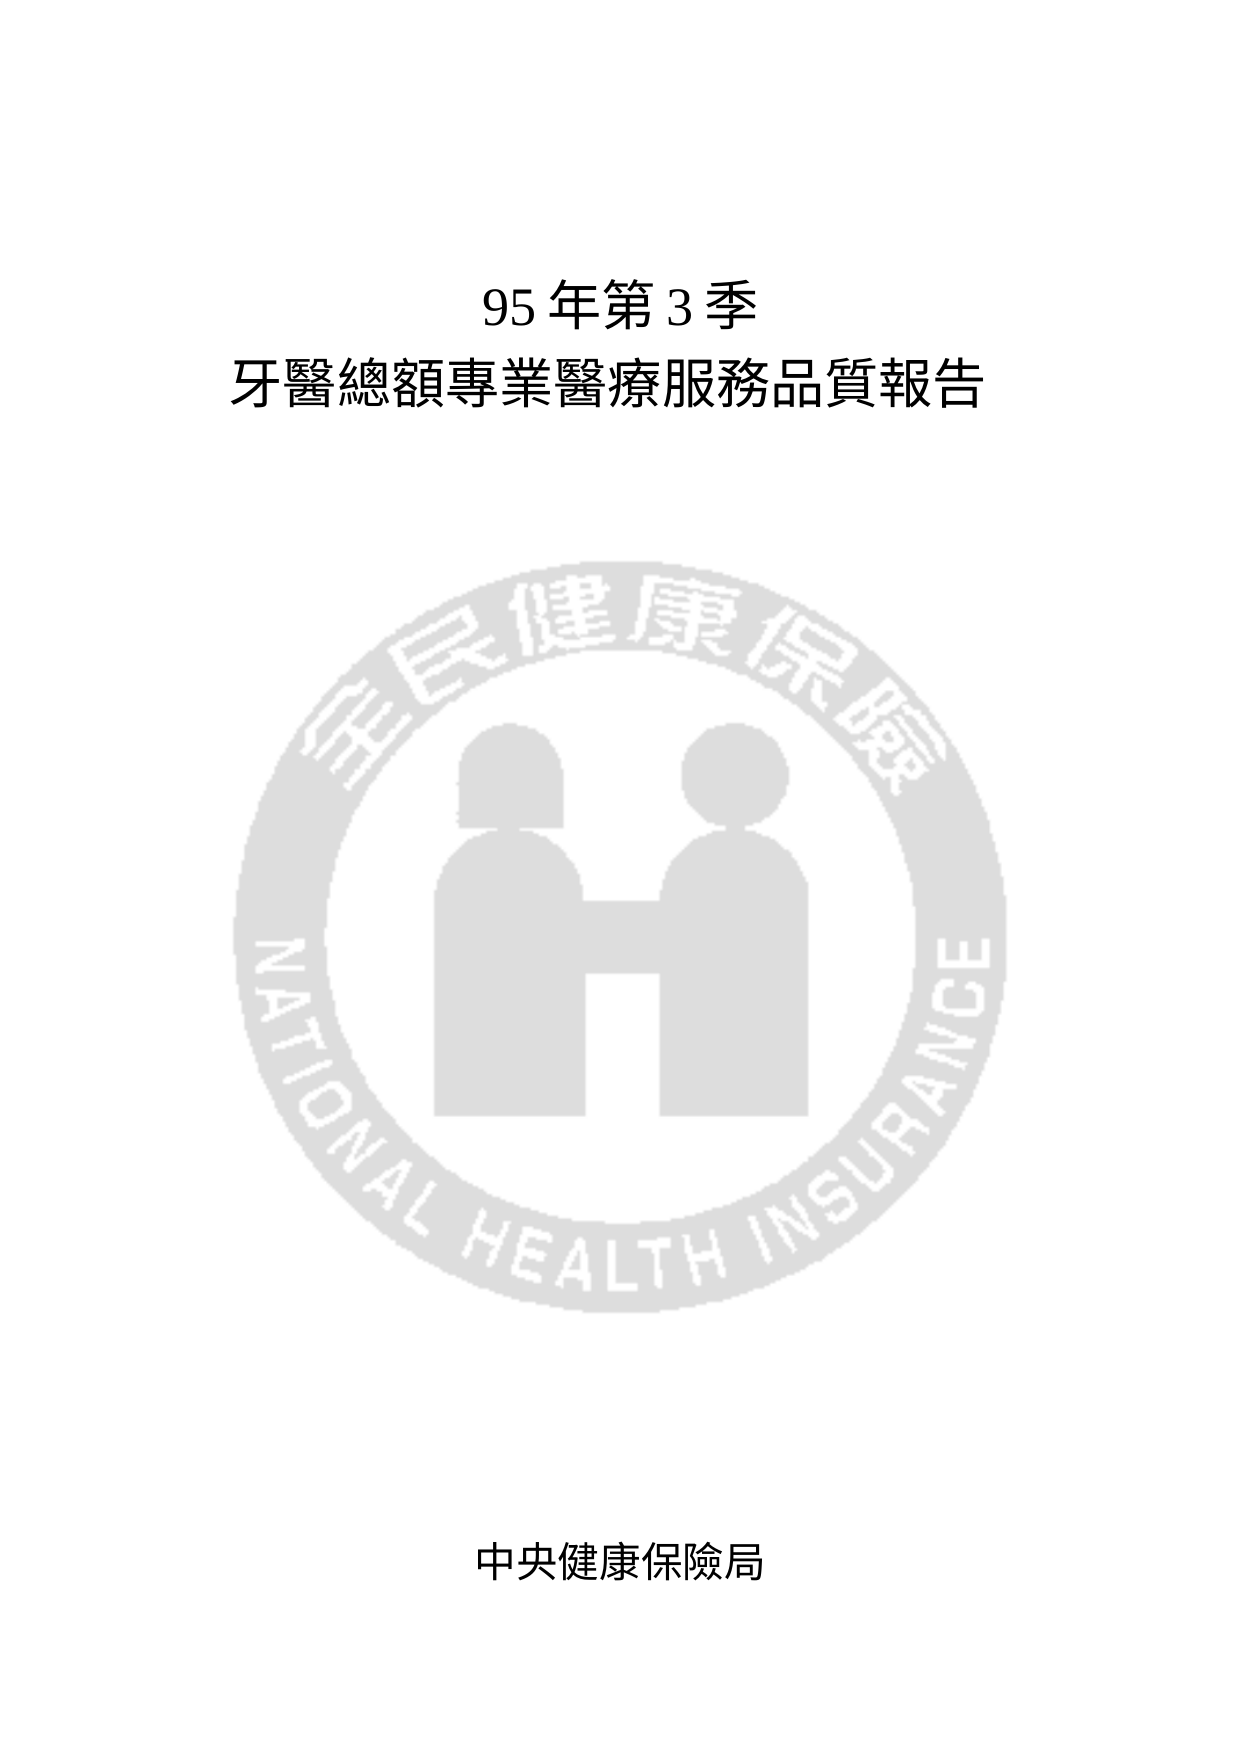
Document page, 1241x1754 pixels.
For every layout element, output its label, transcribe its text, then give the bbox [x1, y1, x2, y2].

text 中央健康保險局 [118, 1529, 1122, 1590]
text 95年第3季 [118, 263, 1122, 341]
text 牙醫總額專業醫療服務品質報告 [93, 341, 1122, 419]
